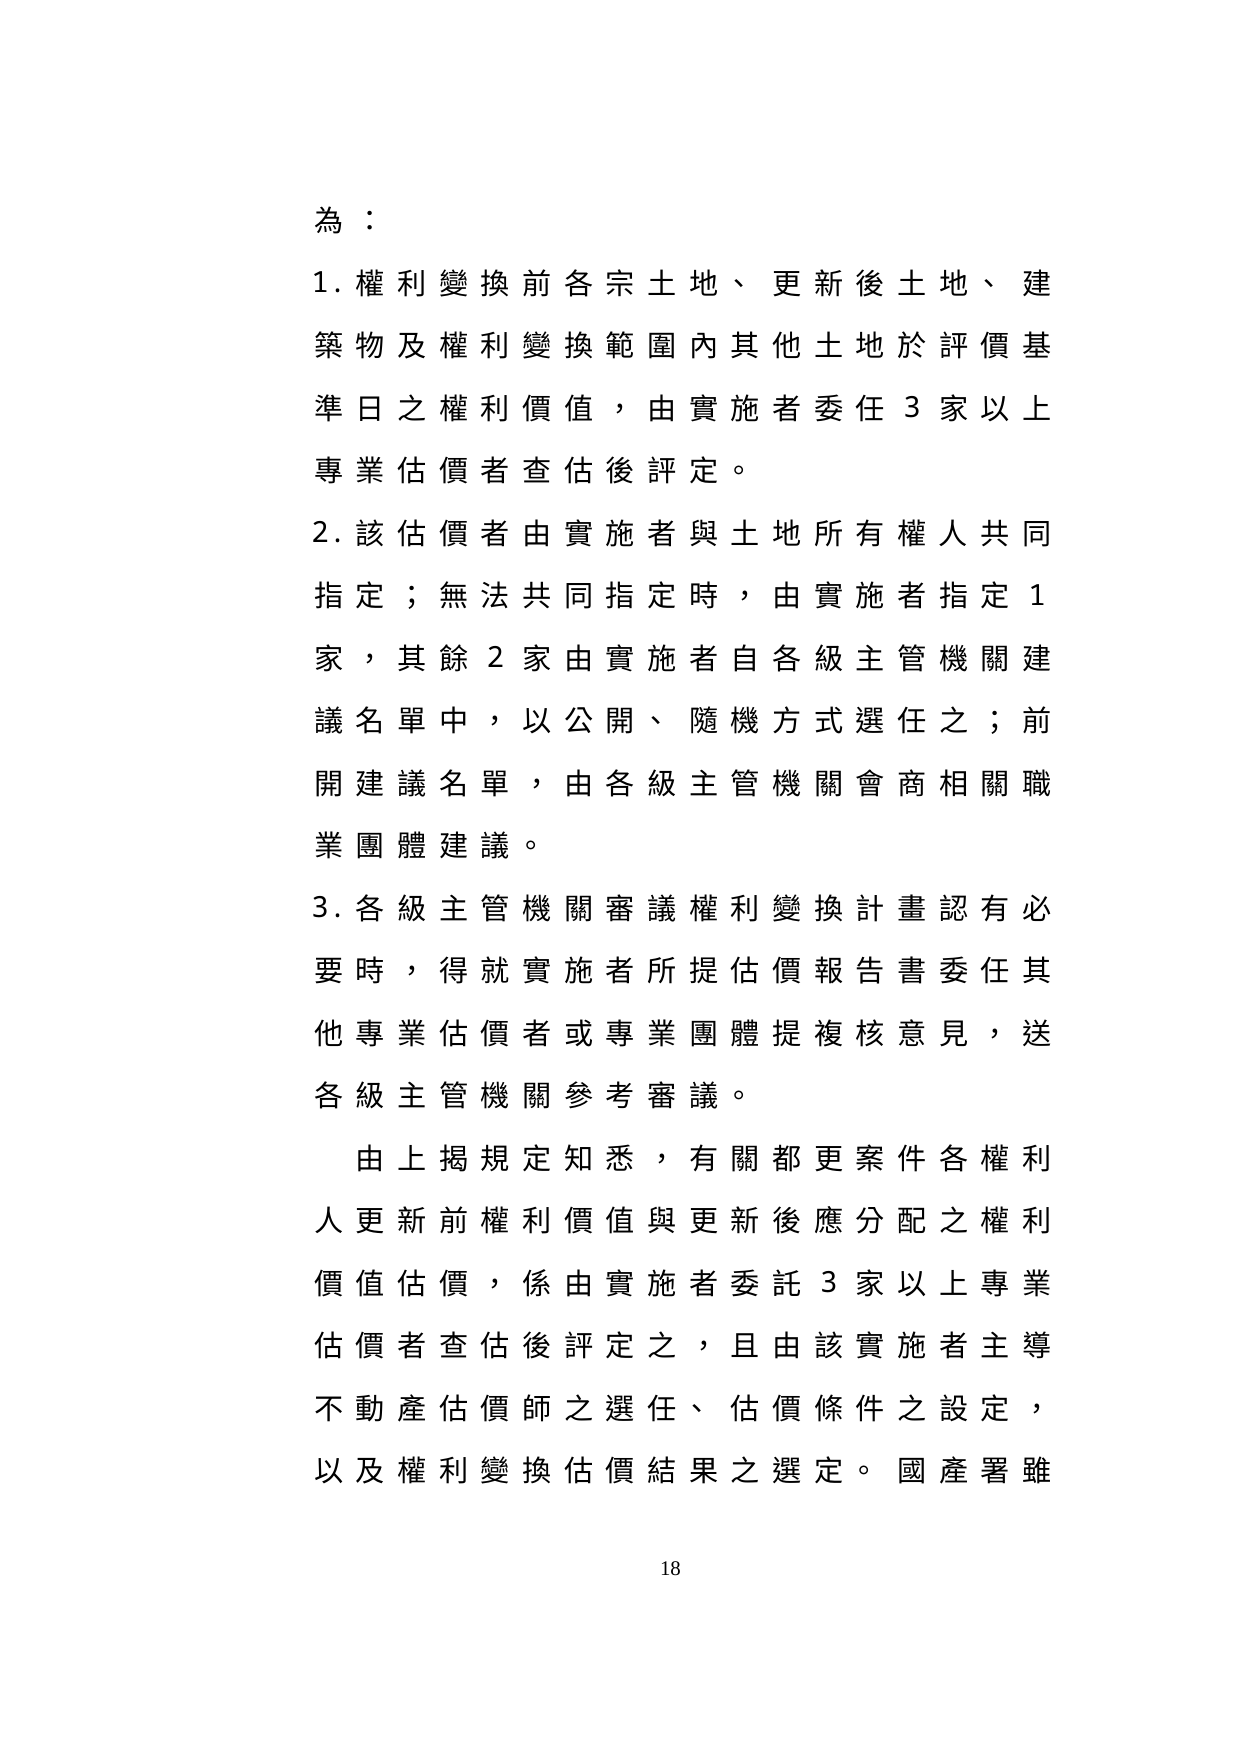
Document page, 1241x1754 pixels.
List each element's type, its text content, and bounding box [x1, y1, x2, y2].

text 為： [271, 177, 1058, 240]
text 由上揭規定知悉，有關都更案件各權利人更新前權利價值與更新後應分配之權利價值估價，係由實施者委託3家以上專業估價者查估後評定之，且由該實施者主導不動產估價師之選任、估價條件之設定，以及權利變換估價結果之選定。國產署雖依國有財產法第16條規定設置國有財產估價委員會，為國有財產估價機構，該署各分署依財政部國有財產署國有財產估價委員會組織規程第11條規定設置估價小組，並依國有財產計價方式及國有財產估價作業程序等規定辦理國有財產之估價。惟國有土地參與都更之權利價值高低，如前所述，係被動掌握在實施者所委託之不動產估價師，經管機關如未於估價過程中即參與協議、溝通，而未能適時提出估價專業，則易發生國有土地權利價值遭低估情事。此前曾經審計部調查發現，國產署北區分署參與都更實際已發生國有土地權利價值遭低估之案例，惟其委外協助估價或提供專業審查意見之案件比例甚低。爰為確保國有土地之權利價值，允應善用委外協助估價機制。 [271, 1115, 1058, 1490]
text 2.該估價者由實施者與土地所有權人共同指定；無法共同指定時，由實施者指定1家，其餘2家由實施者自各級主管機關建議名單中，以公開、隨機方式選任之；前開建議名單，由各級主管機關會商相關職業團體建議。 [271, 490, 1058, 865]
text 1.權利變換前各宗土地、更新後土地、建築物及權利變換範圍內其他土地於評價基準日之權利價值，由實施者委任3家以上專業估價者查估後評定。 [271, 240, 1058, 490]
text 3.各級主管機關審議權利變換計畫認有必要時，得就實施者所提估價報告書委任其他專業估價者或專業團體提複核意見，送各級主管機關參考審議。 [271, 865, 1058, 1115]
